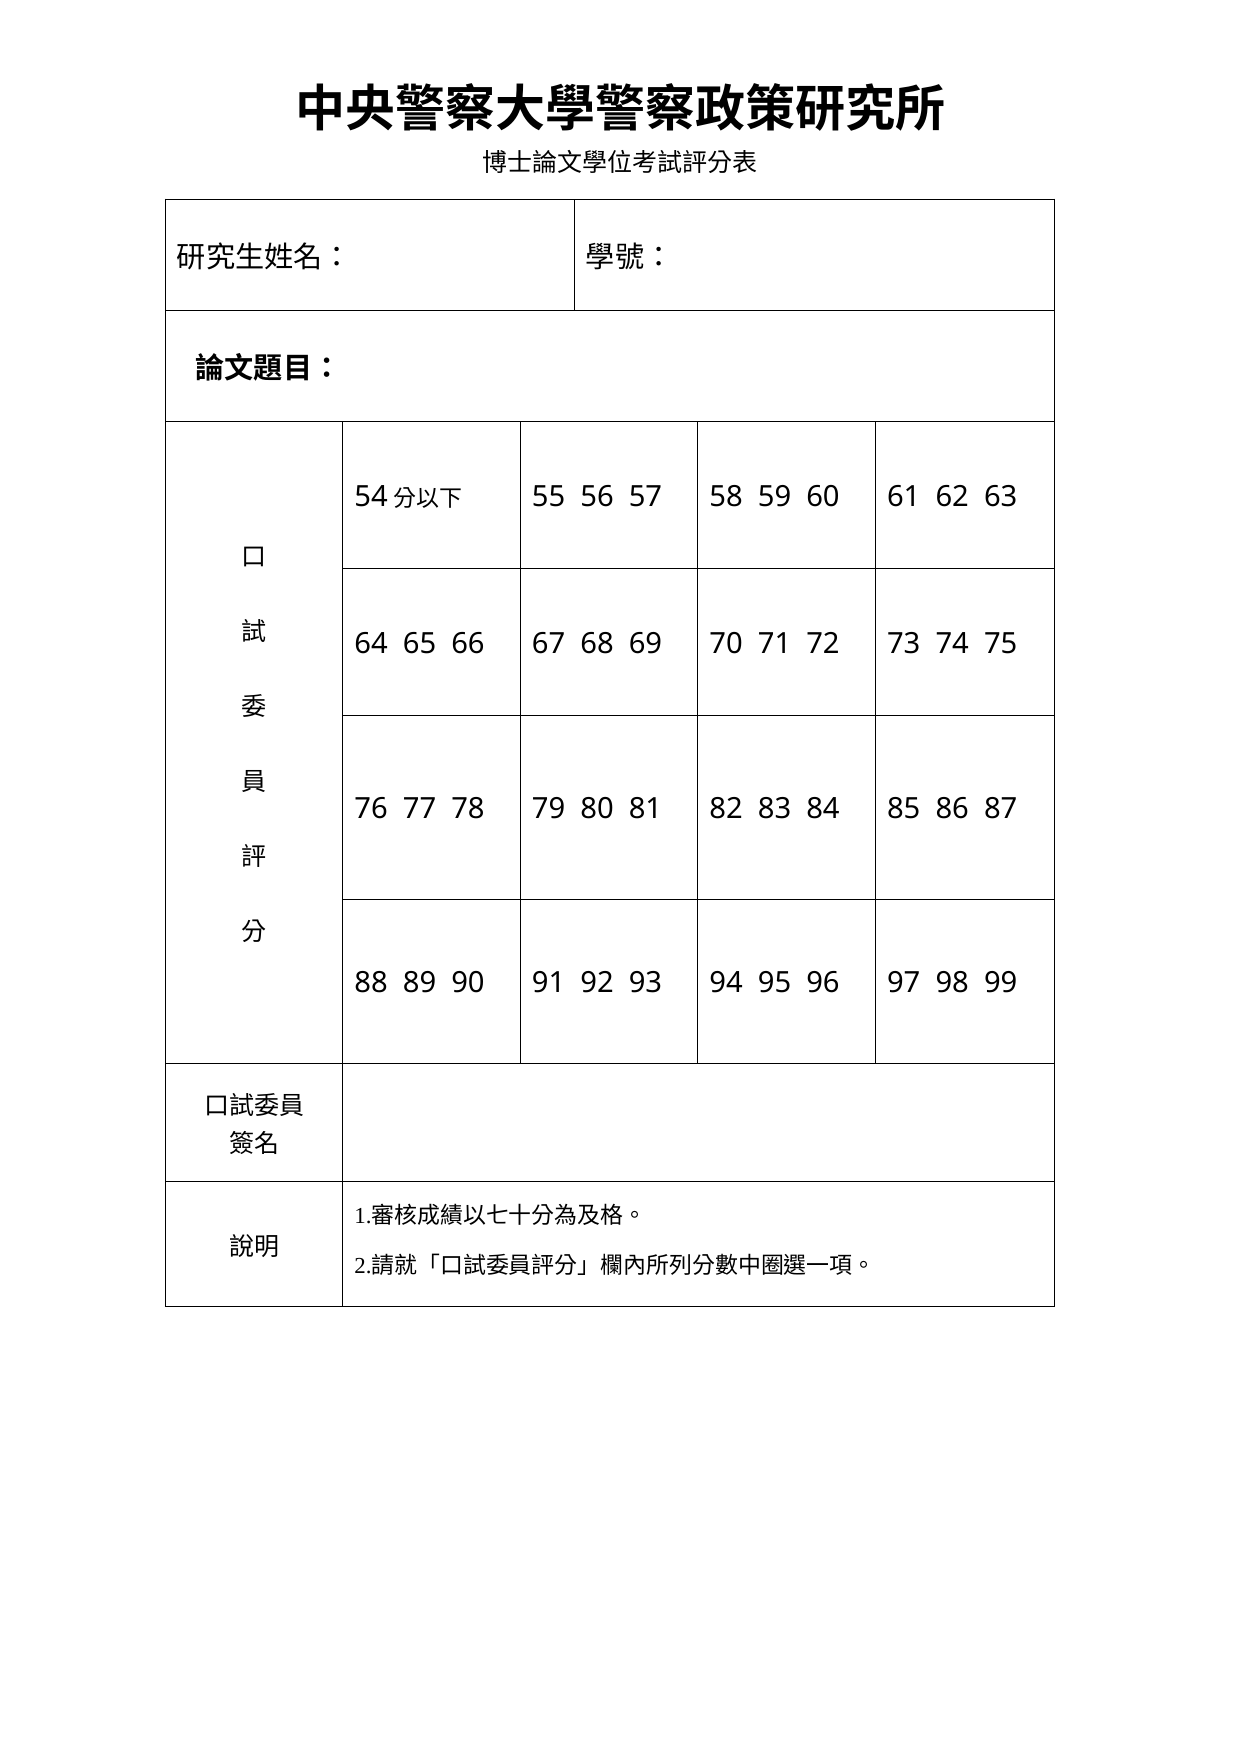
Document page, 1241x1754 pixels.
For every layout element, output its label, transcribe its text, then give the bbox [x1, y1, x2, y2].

table_cell 76 77 78 [343, 716, 520, 898]
table_cell 97 98 99 [876, 900, 1054, 1063]
table_cell 94 95 96 [698, 900, 875, 1063]
table_cell 說明 [166, 1182, 342, 1306]
table_cell 70 71 72 [698, 569, 875, 715]
table_cell 64 65 66 [343, 569, 520, 715]
table_cell 82 83 84 [698, 716, 875, 898]
table_cell 55 56 57 [521, 422, 697, 568]
table_cell 73 74 75 [876, 569, 1054, 715]
table_cell 1.審核成績以七十分為及格。 2.請就「口試委員評分」欄內所列分數中圈選一項。 [343, 1182, 1054, 1306]
text 中央警察大學警察政策研究所 [177, 67, 1063, 142]
text 博士論文學位考試評分表 [177, 142, 1063, 180]
table_cell 67 68 69 [521, 569, 697, 715]
table_cell 口試委員 簽名 [166, 1064, 342, 1181]
table_cell 58 59 60 [698, 422, 875, 568]
table_cell 88 89 90 [343, 900, 520, 1063]
table_cell 口 試 委 員 評 分 [166, 422, 342, 1063]
table_cell [343, 1064, 1054, 1181]
table_cell 85 86 87 [876, 716, 1054, 898]
table_cell 論文題目： [166, 311, 1054, 421]
table_header 學號： [575, 200, 1054, 310]
table_cell 91 92 93 [521, 900, 697, 1063]
table_cell 61 62 63 [876, 422, 1054, 568]
table_header 研究生姓名： [166, 200, 574, 310]
table_cell 54分以下 [343, 422, 520, 568]
table_cell 79 80 81 [521, 716, 697, 898]
